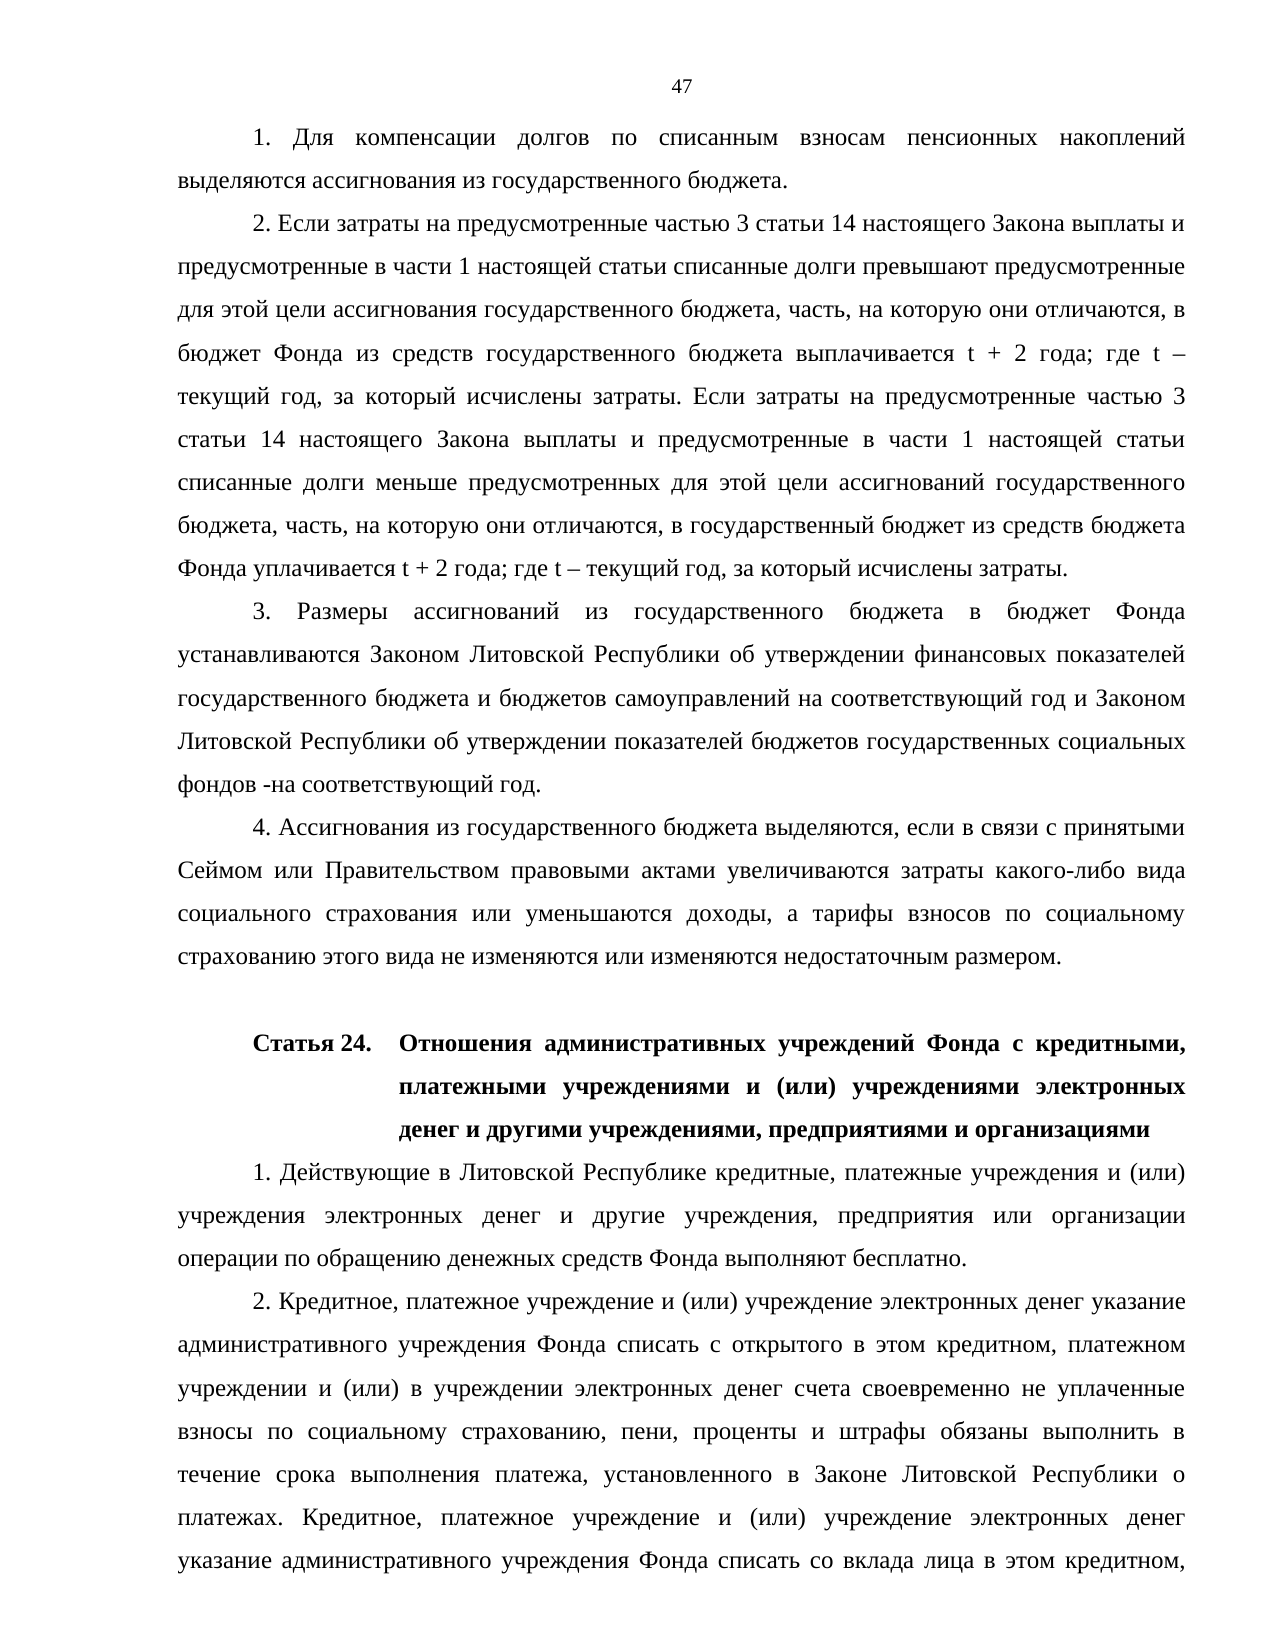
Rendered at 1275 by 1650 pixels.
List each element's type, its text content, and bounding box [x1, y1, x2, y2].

text 2. Кредитное, платежное учреждение и (или) учреждение электронных денег указание административного учреждения Фонда списать с открытого в этом кредитном, платежном учреждении и (или) в учреждении электронных денег счета своевременно не уплаченные взносы по социальному страхованию, пени, проценты и штрафы обязаны выполнить в течение срока выполнения платежа, установленного в Законе Литовской Республики о платежах. Кредитное, платежное учреждение и (или) учреждение электронных денег указание административного учреждения Фонда списать со вклада лица в этом кредитном, [177, 1286, 1186, 1574]
text 2. Если затраты на предусмотренные частью 3 статьи 14 настоящего Закона выплаты и предусмотренные в части 1 настоящей статьи списанные долги превышают предусмотренные для этой цели ассигнования государственного бюджета, часть, на которую они отличаются, в бюджет Фонда из средств государственного бюджета выплачивается t + 2 года; где t – текущий год, за который исчислены затраты. Если затраты на предусмотренные частью 3 статьи 14 настоящего Закона выплаты и предусмотренные в части 1 настоящей статьи списанные долги меньше предусмотренных для этой цели ассигнований государственного бюджета, часть, на которую они отличаются, в государственный бюджет из средств бюджета Фонда уплачивается t + 2 года; где t – текущий год, за который исчислены затраты. [177, 208, 1186, 582]
text 3. Размеры ассигнований из государственного бюджета в бюджет Фонда устанавливаются Законом Литовской Республики об утверждении финансовых показателей государственного бюджета и бюджетов самоуправлений на соответствующий год и Законом Литовской Республики об утверждении показателей бюджетов государственных социальных фондов -на соответствующий год. [177, 596, 1186, 798]
text 1. Действующие в Литовской Республике кредитные, платежные учреждения и (или) учреждения электронных денег и другие учреждения, предприятия или организации операции по обращению денежных средств Фонда выполняют бесплатно. [177, 1157, 1186, 1272]
text 1. Для компенсации долгов по списанным взносам пенсионных накоплений выделяются ассигнования из государственного бюджета. [177, 122, 1186, 194]
text 4. Ассигнования из государственного бюджета выделяются, если в связи с принятыми Сеймом или Правительством правовыми актами увеличиваются затраты какого-либо вида социального страхования или уменьшаются доходы, а тарифы взносов по социальному страхованию этого вида не изменяются или изменяются недостаточным размером. [177, 812, 1186, 970]
text Статья 24. Отношения административных учреждений Фонда с кредитными, платежными учреждениями и (или) учреждениями электронных денег и другими учреждениями, предприятиями и организациями [252, 1028, 1186, 1143]
